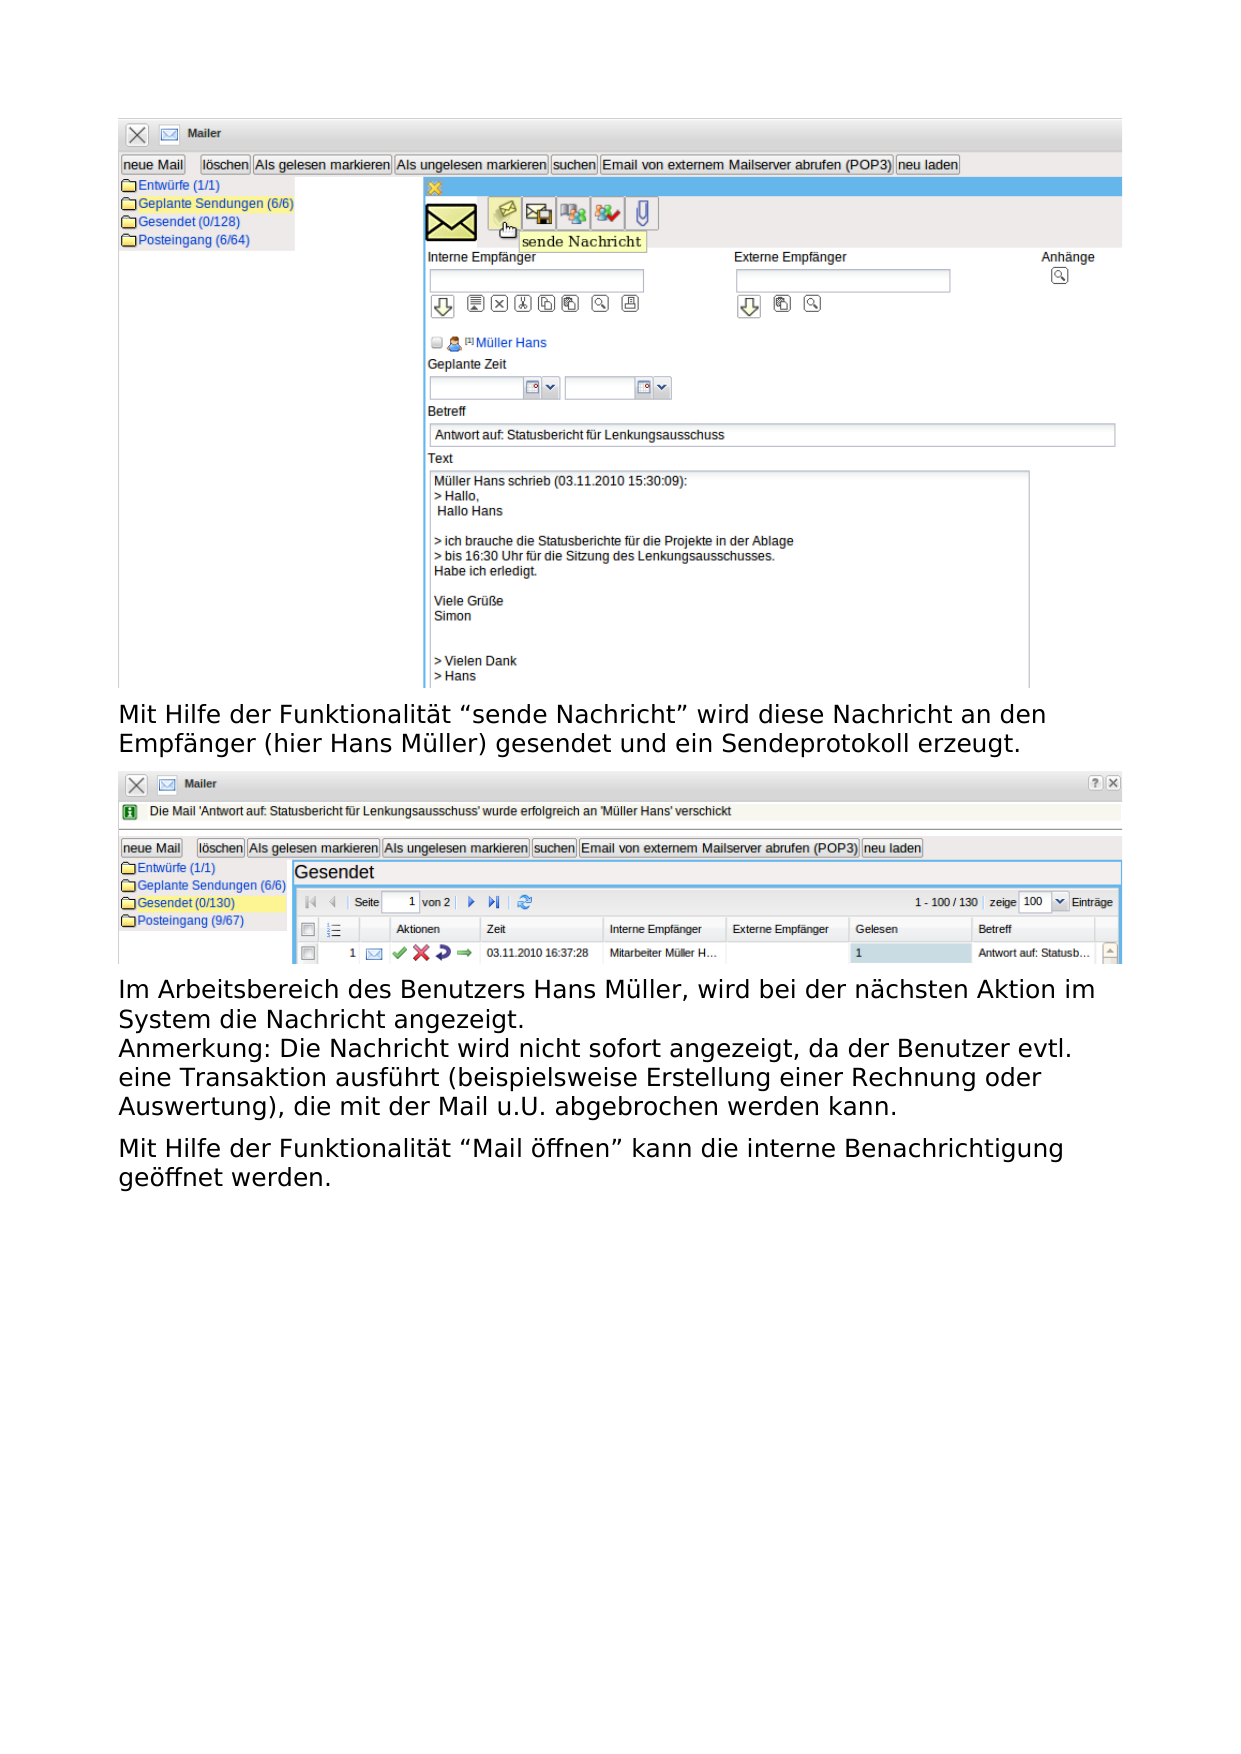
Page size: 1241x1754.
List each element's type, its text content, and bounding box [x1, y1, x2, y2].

picture [118, 770, 1123, 964]
text Mit Hilfe der Funktionalität “sende Nachricht” wird diese Nachricht an den Empfänger (hier Hans Müller) gesendet und ein Sendeprotokoll erzeugt. [118, 700, 1122, 758]
picture [118, 118, 1123, 688]
text Mit Hilfe der Funktionalität “Mail öffnen” kann die interne Benachrichtigung geöffnet werden. [118, 1134, 1122, 1192]
text Im Arbeitsbereich des Benutzers Hans Müller, wird bei der nächsten Aktion im System die Nachricht angezeigt. Anmerkung: Die Nachricht wird nicht sofort angezeigt, da der Benutzer evtl. eine Transaktion ausführt (beispielsweise Erstellung einer Rechnung oder Auswertung), die mit der Mail u.U. abgebrochen werden kann. [118, 976, 1122, 1122]
